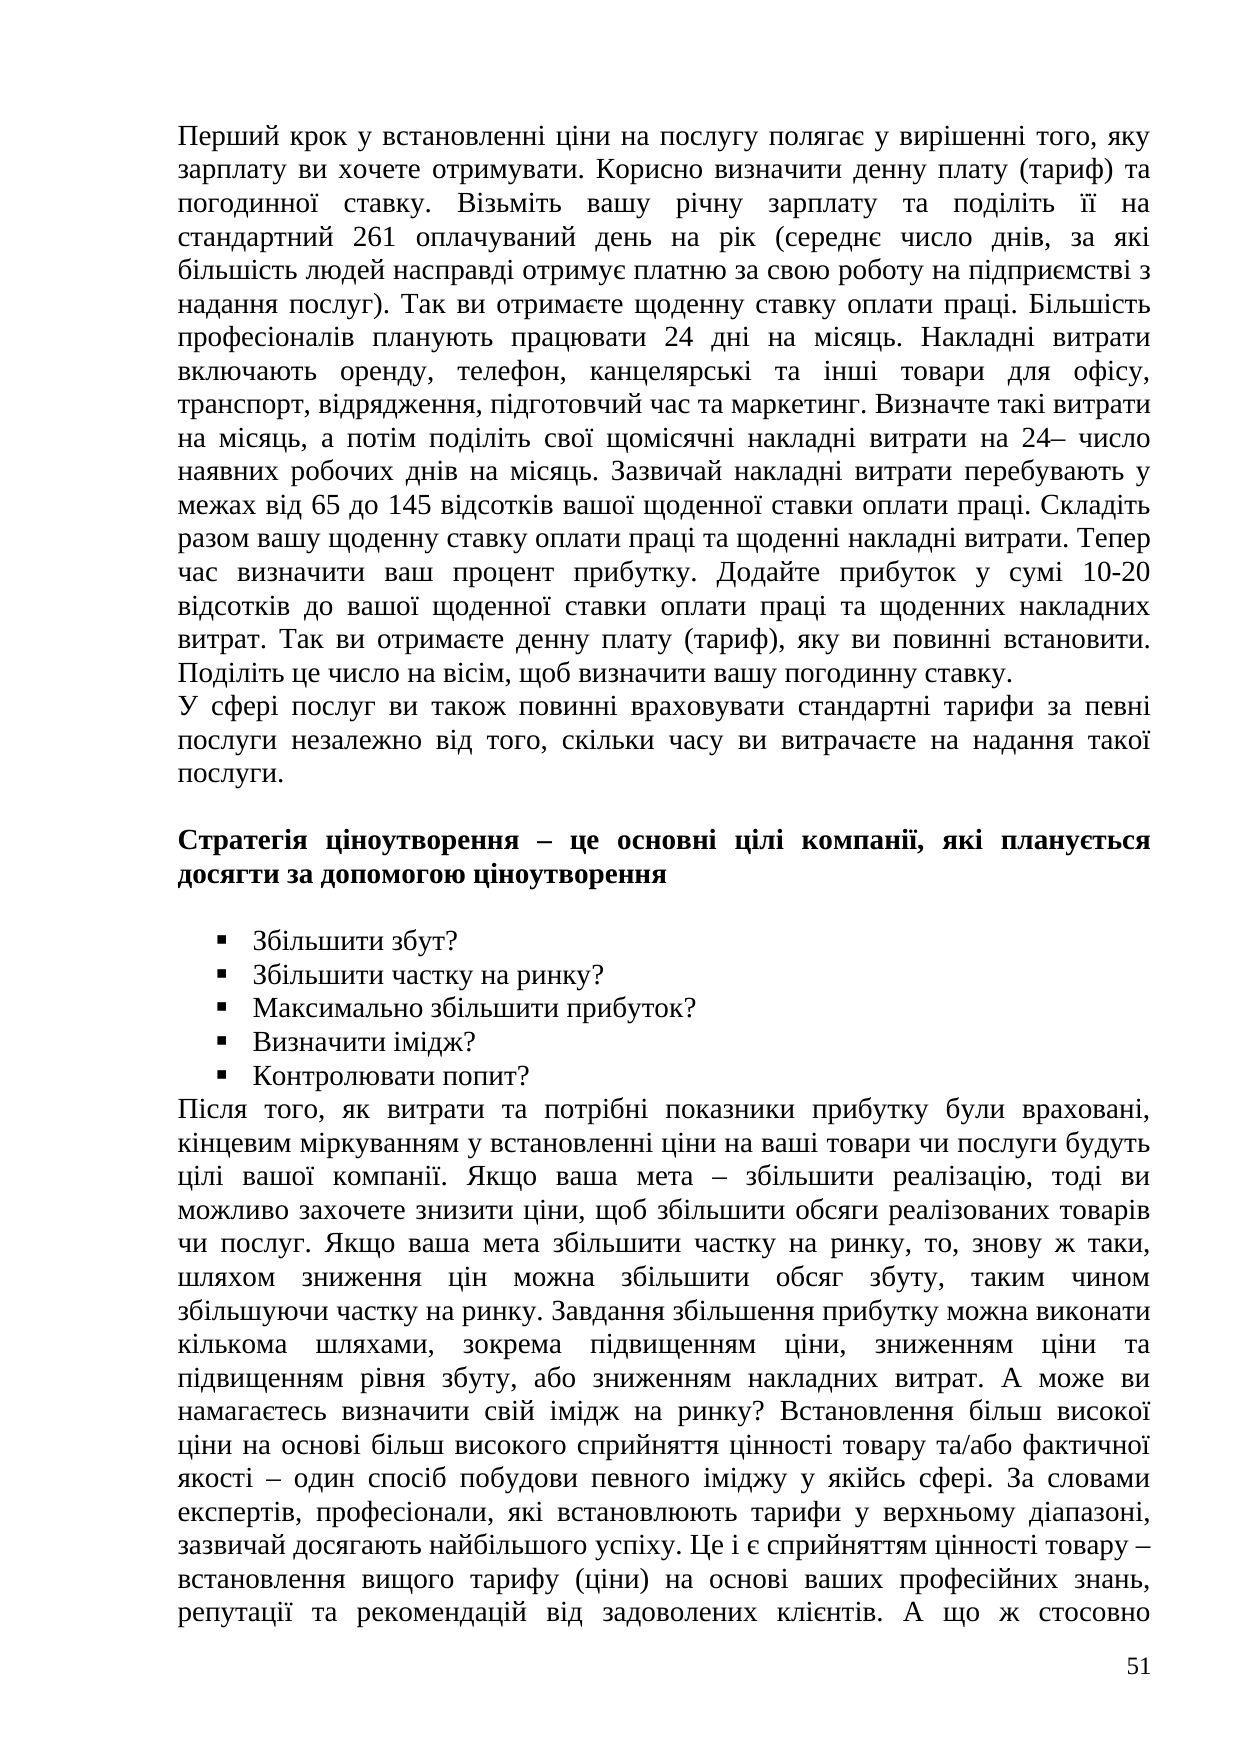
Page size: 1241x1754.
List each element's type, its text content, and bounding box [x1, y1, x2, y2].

text Перший крок у встановленні ціни на послугу полягає у вирішенні того, яку зарплату ви хочете отримувати. Корисно визначити денну плату (тариф) та погодинної ставку. Візьміть вашу річну зарплату та поділіть її на стандартний 261 оплачуваний день на рік (середнє число днів, за які більшість людей насправді отримує платню за свою роботу на підприємстві з надання послуг). Так ви отримаєте щоденну ставку оплати праці. Більшість професіоналів планують працювати 24 дні на місяць. Накладні витрати включають оренду, телефон, канцелярські та інші товари для офісу, транспорт, відрядження, підготовчий час та маркетинг. Визначте такі витрати на місяць, а потім поділіть свої щомісячні накладні витрати на 24– число наявних робочих днів на місяць. Зазвичай накладні витрати перебувають у межах від 65 до 145 відсотків вашої щоденної ставки оплати праці. Складіть разом вашу щоденну ставку оплати праці та щоденні накладні витрати. Тепер час визначити ваш процент прибутку. Додайте прибуток у сумі 10-20 відсотків до вашої щоденної ставки оплати праці та щоденних накладних витрат. Так ви отримаєте денну плату (тариф), яку ви повинні встановити. Поділіть це число на вісім, щоб визначити вашу погодинну ставку. [177, 118, 1152, 688]
list Максимально збільшити прибуток? [215, 990, 1152, 1024]
text Після того, як витрати та потрібні показники прибутку були враховані, кінцевим міркуванням у встановленні ціни на ваші товари чи послуги будуть цілі вашої компанії. Якщо ваша мета – збільшити реалізацію, тоді ви можливо захочете знизити ціни, щоб збільшити обсяги реалізованих товарів чи послуг. Якщо ваша мета збільшити частку на ринку, то, знову ж таки, шляхом зниження цін можна збільшити обсяг збуту, таким чином збільшуючи частку на ринку. Завдання збільшення прибутку можна виконати кількома шляхами, зокрема підвищенням ціни, зниженням ціни та підвищенням рівня збуту, або зниженням накладних витрат. А може ви намагаєтесь визначити свій імідж на ринку? Встановлення більш високої ціни на основі більш високого сприйняття цінності товару та/або фактичної якості – один спосіб побудови певного іміджу у якійсь сфері. За словами експертів, професіонали, які встановлюють тарифи у верхньому діапазоні, зазвичай досягають найбільшого успіху. Це і є сприйняттям цінності товару – встановлення вищого тарифу (ціни) на основі ваших професійних знань, репутації та рекомендацій від задоволених клієнтів. А що ж стосовно [177, 1091, 1152, 1628]
list Визначити імідж? [215, 1024, 1152, 1058]
list Контролювати попит? [215, 1058, 1152, 1091]
list Збільшити збут? [215, 923, 1152, 957]
list Збільшити частку на ринку? [215, 957, 1152, 990]
text У сфері послуг ви також повинні враховувати стандартні тарифи за певні послуги незалежно від того, скільки часу ви витрачаєте на надання такої послуги. [177, 688, 1152, 789]
text Стратегія ціноутворення – це основні цілі компанії, які планується досягти за допомогою ціноутворення [177, 822, 1152, 889]
